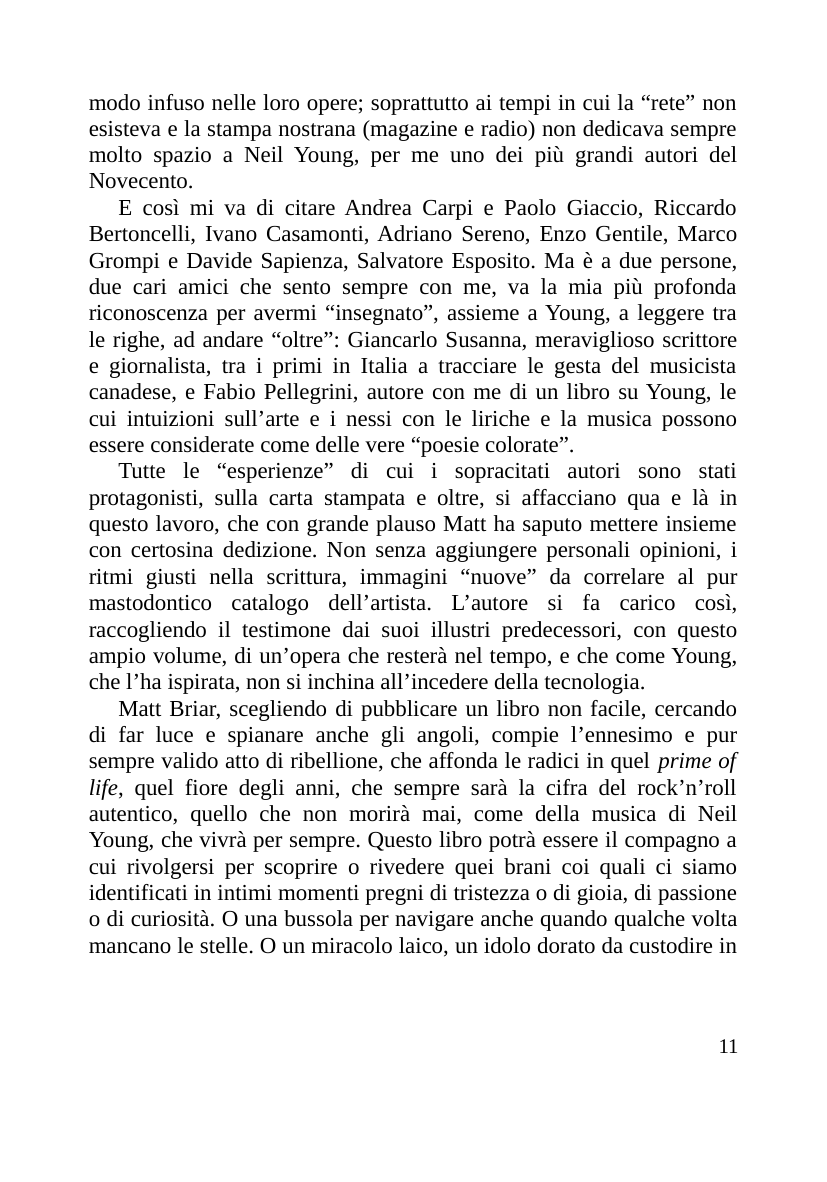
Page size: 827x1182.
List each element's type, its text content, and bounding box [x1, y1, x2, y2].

text modo infuso nelle loro opere; soprattutto ai tempi in cui la “rete” non esisteva e la stampa nostrana (magazine e radio) non dedicava sempre molto spazio a Neil Young, per me uno dei più grandi autori del Novecento. [88, 88, 738, 194]
text Matt Briar, scegliendo di pubblicare un libro non facile, cercando di far luce e spianare anche gli angoli, compie l’ennesimo e pur sempre valido atto di ribellione, che affonda le radici in quel prime of life, quel fiore degli anni, che sempre sarà la cifra del rock’n’roll autentico, quello che non morirà mai, come della musica di Neil Young, che vivrà per sempre. Questo libro potrà essere il compagno a cui rivolgersi per scoprire o rivedere quei brani coi quali ci siamo identificati in intimi momenti pregni di tristezza o di gioia, di passione o di curiosità. O una bussola per navigare anche quando qualche volta mancano le stelle. O un miracolo laico, un idolo dorato da custodire in [88, 695, 738, 958]
text Tutte le “esperienze” di cui i sopracitati autori sono stati protagonisti, sulla carta stampata e oltre, si affacciano qua e là in questo lavoro, che con grande plauso Matt ha saputo mettere insieme con certosina dedizione. Non senza aggiungere personali opinioni, i ritmi giusti nella scrittura, immagini “nuove” da correlare al pur mastodontico catalogo dell’artista. L’autore si fa carico così, raccogliendo il testimone dai suoi illustri predecessori, con questo ampio volume, di un’opera che resterà nel tempo, e che come Young, che l’ha ispirata, non si inchina all’incedere della tecnologia. [88, 457, 738, 695]
text E così mi va di citare Andrea Carpi e Paolo Giaccio, Riccardo Bertoncelli, Ivano Casamonti, Adriano Sereno, Enzo Gentile, Marco Grompi e Davide Sapienza, Salvatore Esposito. Ma è a due persone, due cari amici che sento sempre con me, va la mia più profonda riconoscenza per avermi “insegnato”, assieme a Young, a leggere tra le righe, ad andare “oltre”: Giancarlo Susanna, meraviglioso scrittore e giornalista, tra i primi in Italia a tracciare le gesta del musicista canadese, e Fabio Pellegrini, autore con me di un libro su Young, le cui intuizioni sull’arte e i nessi con le liriche e la musica possono essere considerate come delle vere “poesie colorate”. [88, 194, 738, 457]
